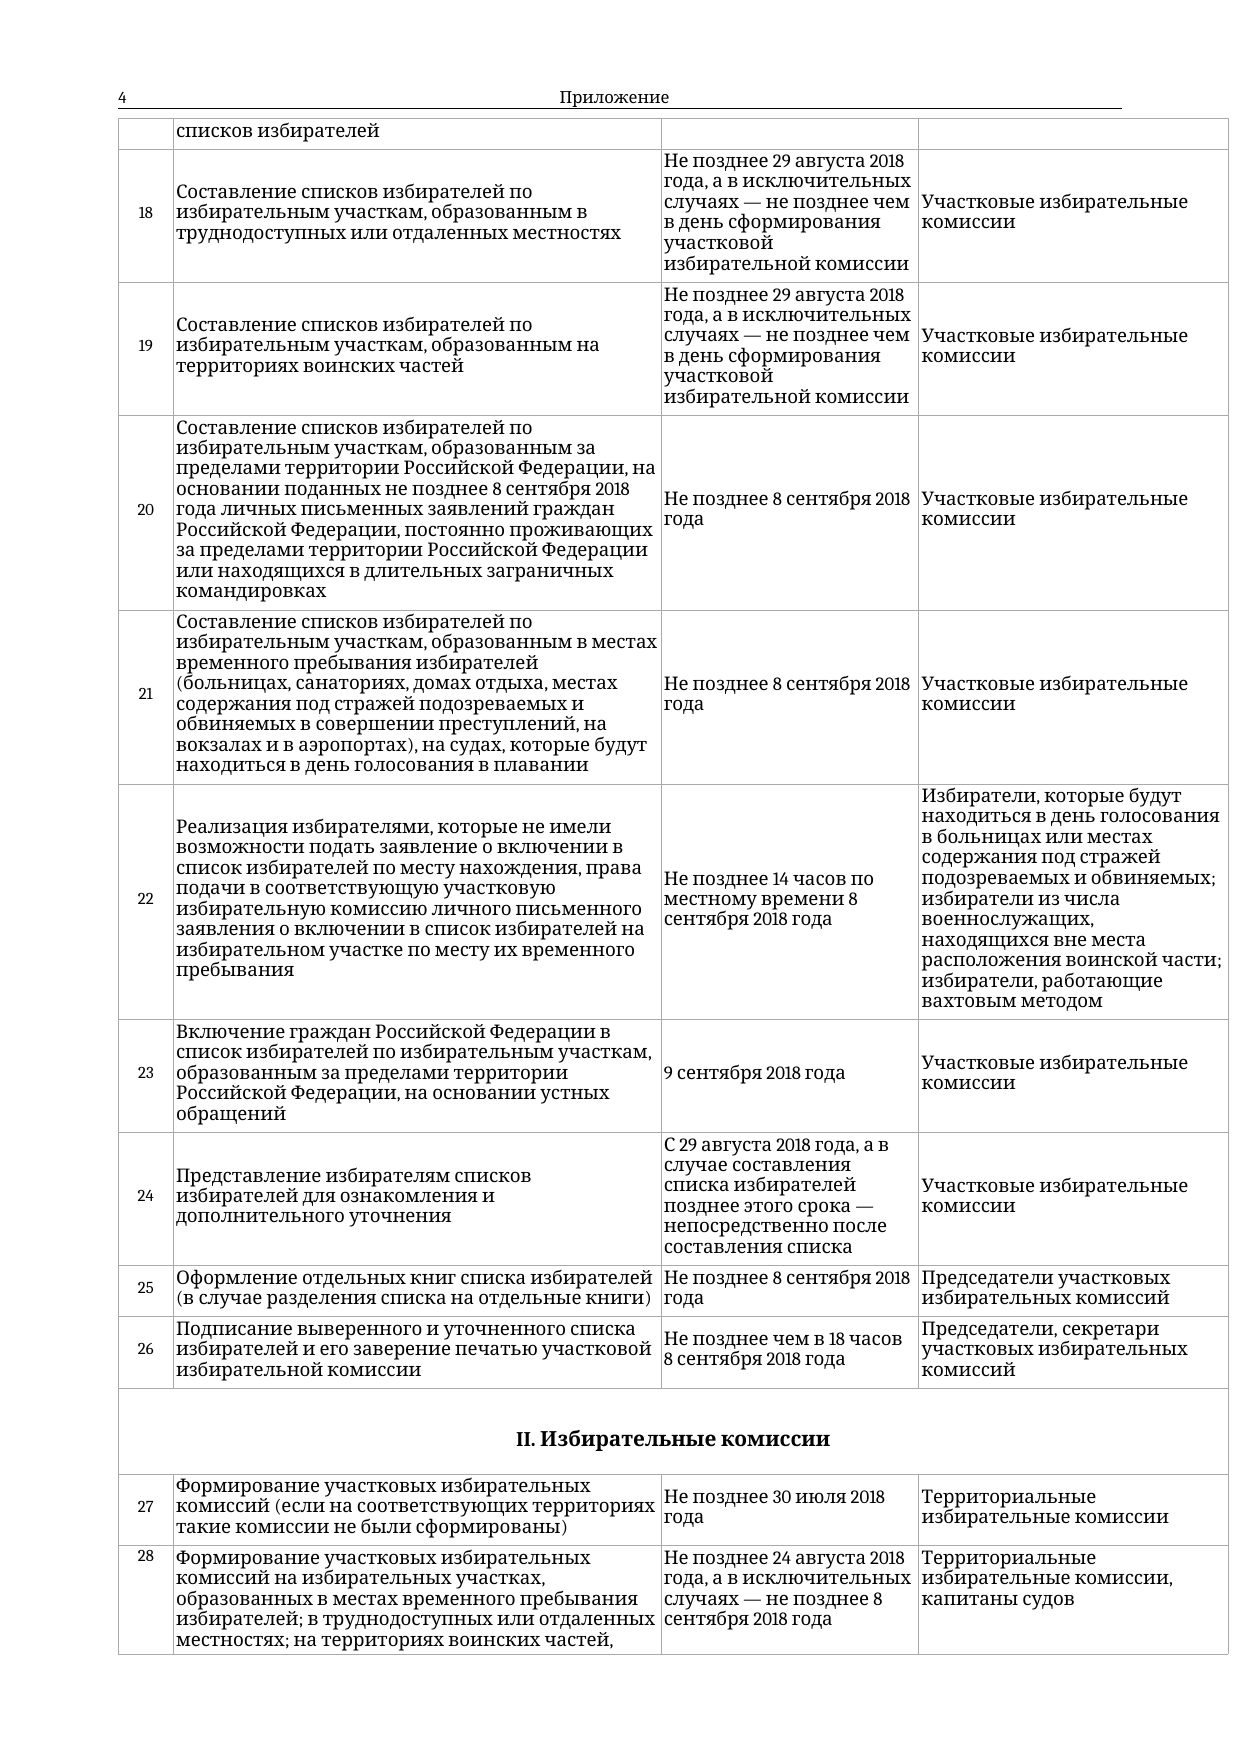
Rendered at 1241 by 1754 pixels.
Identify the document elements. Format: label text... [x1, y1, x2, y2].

table_cell С 29 августа 2018 года, а в случае составления списка избирателей позднее этого срока — непосредственно после составления списка [662, 1133, 918, 1265]
table_cell Составление списков избирателей по избирательным участкам, образованным в труднодоступных или отдаленных местностях [174, 150, 661, 282]
table_cell Формирование участковых избирательных комиссий (если на соответствующих территориях такие комиссии не были сформированы) [174, 1475, 661, 1545]
table_cell 28 [119, 1546, 173, 1653]
table_cell Формирование участковых избирательных комиссий на избирательных участках, образованных в местах временного пребывания избирателей; в труднодоступных или отдаленных местностях; на территориях воинских частей, [174, 1546, 661, 1653]
table_cell Не позднее чем в 18 часов 8 сентября 2018 года [662, 1317, 918, 1388]
table_cell Включение граждан Российской Федерации в список избирателей по избирательным участкам, образованным за пределами территории Российской Федерации, на основании устных обращений [174, 1020, 661, 1132]
table_cell Составление списков избирателей по избирательным участкам, образованным на территориях воинских частей [174, 283, 661, 415]
table_cell Председатели, секретари участковых избирательных комиссий [919, 1317, 1228, 1388]
table_cell [119, 119, 173, 148]
table_cell 20 [119, 416, 173, 609]
table_cell 19 [119, 283, 173, 415]
table_cell Не позднее 8 сентября 2018 года [662, 1266, 918, 1316]
table_cell 23 [119, 1020, 173, 1132]
table_cell 25 [119, 1266, 173, 1316]
table_cell 27 [119, 1475, 173, 1545]
table_cell 26 [119, 1317, 173, 1388]
table_cell Не позднее 8 сентября 2018 года [662, 416, 918, 609]
table_cell Не позднее 29 августа 2018 года, а в исключительных случаях — не позднее чем в день сформирования участковой избирательной комиссии [662, 150, 918, 282]
table_cell Не позднее 14 часов по местному времени 8 сентября 2018 года [662, 785, 918, 1019]
table_cell 24 [119, 1133, 173, 1265]
table_cell Территориальные избирательные комиссии, капитаны судов [919, 1546, 1228, 1653]
table_cell Председатели участковых избирательных комиссий [919, 1266, 1228, 1316]
table_cell Участковые избирательные комиссии [919, 150, 1228, 282]
table_cell Участковые избирательные комиссии [919, 283, 1228, 415]
table_cell Подписание выверенного и уточненного списка избирателей и его заверение печатью участковой избирательной комиссии [174, 1317, 661, 1388]
table_cell Избиратели, которые будут находиться в день голосования в больницах или местах содержания под стражей подозреваемых и обвиняемых; избиратели из числа военнослужащих, находящихся вне места расположения воинской части; избиратели, работающие вахтовым методом [919, 785, 1228, 1019]
table_cell Участковые избирательные комиссии [919, 416, 1228, 609]
table_cell Не позднее 29 августа 2018 года, а в исключительных случаях — не позднее чем в день сформирования участковой избирательной комиссии [662, 283, 918, 415]
table_cell Не позднее 30 июля 2018 года [662, 1475, 918, 1545]
table_cell списков избирателей [174, 119, 661, 148]
table_cell Участковые избирательные комиссии [919, 1020, 1228, 1132]
table_cell 9 сентября 2018 года [662, 1020, 918, 1132]
table_cell Участковые избирательные комиссии [919, 611, 1228, 784]
table_cell 22 [119, 785, 173, 1019]
table_cell Не позднее 24 августа 2018 года, а в исключительных случаях — не позднее 8 сентября 2018 года [662, 1546, 918, 1653]
table_cell 21 [119, 611, 173, 784]
table_cell Не позднее 8 сентября 2018 года [662, 611, 918, 784]
table_cell Оформление отдельных книг списка избирателей (в случае разделения списка на отдельные книги) [174, 1266, 661, 1316]
table_cell Представление избирателям списков избирателей для ознакомления и дополнительного уточнения [174, 1133, 661, 1265]
table_cell Реализация избирателями, которые не имели возможности подать заявление о включении в список избирателей по месту нахождения, права подачи в соответствующую участковую избирательную комиссию личного письменного заявления о включении в список избирателей на избирательном участке по месту их временного пребывания [174, 785, 661, 1019]
table_cell Участковые избирательные комиссии [919, 1133, 1228, 1265]
table_cell [919, 119, 1228, 148]
table_cell [662, 119, 918, 148]
table_cell Составление списков избирателей по избирательным участкам, образованным за пределами территории Российской Федерации, на основании поданных не позднее 8 сентября 2018 года личных письменных заявлений граждан Российской Федерации, постоянно проживающих за пределами территории Российской Федерации или находящихся в длительных заграничных командировках [174, 416, 661, 609]
table_cell Составление списков избирателей по избирательным участкам, образованным в местах временного пребывания избирателей (больницах, санаториях, домах отдыха, местах содержания под стражей подозреваемых и обвиняемых в совершении преступлений, на вокзалах и в аэропортах), на судах, которые будут находиться в день голосования в плавании [174, 611, 661, 784]
table_cell Территориальные избирательные комиссии [919, 1475, 1228, 1545]
table_cell 18 [119, 150, 173, 282]
table_cell II. Избирательные комиссии [119, 1389, 1228, 1473]
